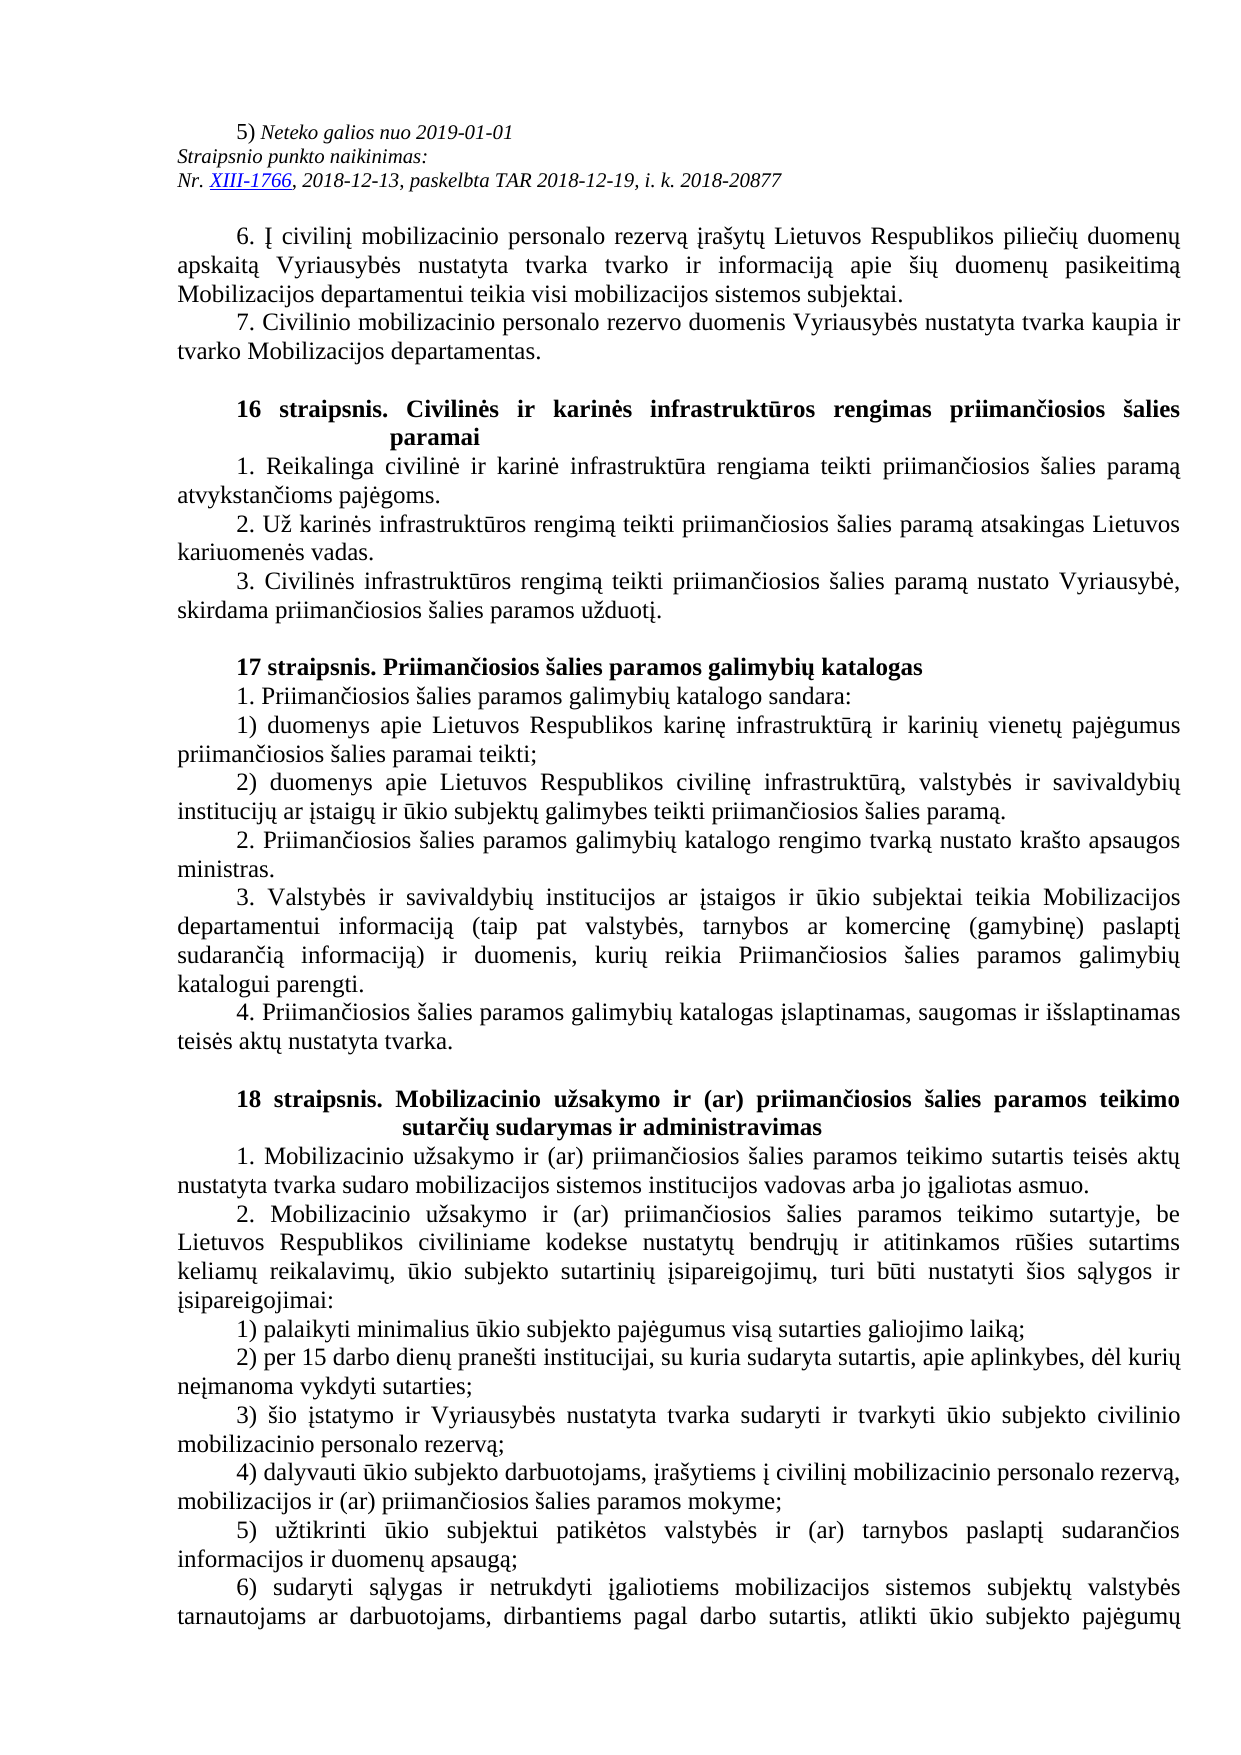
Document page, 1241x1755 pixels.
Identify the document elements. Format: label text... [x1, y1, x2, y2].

text 2) per 15 darbo dienų pranešti institucijai, su kuria sudaryta sutartis, apie aplinkybes, dėl kurių neįmanoma vykdyti sutarties; [177, 1342, 1181, 1400]
text 1) duomenys apie Lietuvos Respublikos karinę infrastruktūrą ir karinių vienetų pajėgumus priimančiosios šalies paramai teikti; [177, 710, 1181, 767]
text 1) palaikyti minimalius ūkio subjekto pajėgumus visą sutarties galiojimo laiką; [177, 1314, 1181, 1342]
text 2. Priimančiosios šalies paramos galimybių katalogo rengimo tvarką nustato krašto apsaugos ministras. [177, 825, 1181, 882]
text 1. Mobilizacinio užsakymo ir (ar) priimančiosios šalies paramos teikimo sutartis teisės aktų nustatyta tvarka sudaro mobilizacijos sistemos institucijos vadovas arba jo įgaliotas asmuo. [177, 1141, 1181, 1199]
text Straipsnio punkto naikinimas: [177, 144, 1181, 168]
text 3. Civilinės infrastruktūros rengimą teikti priimančiosios šalies paramą nustato Vyriausybė, skirdama priimančiosios šalies paramos užduotį. [177, 566, 1181, 624]
text 2. Mobilizacinio užsakymo ir (ar) priimančiosios šalies paramos teikimo sutartyje, be Lietuvos Respublikos civiliniame kodekse nustatytų bendrųjų ir atitinkamos rūšies sutartims keliamų reikalavimų, ūkio subjekto sutartinių įsipareigojimų, turi būti nustatyti šios sąlygos ir įsipareigojimai: [177, 1199, 1181, 1314]
text Nr. XIII-1766, 2018-12-13, paskelbta TAR 2018-12-19, i. k. 2018-20877 [177, 168, 1181, 192]
text 18 straipsnis. Mobilizacinio užsakymo ir (ar) priimančiosios šalies paramos teikimo sutarčių sudarymas ir administravimas [236, 1084, 1181, 1141]
text 3) šio įstatymo ir Vyriausybės nustatyta tvarka sudaryti ir tvarkyti ūkio subjekto civilinio mobilizacinio personalo rezervą; [177, 1400, 1181, 1457]
text 6. Į civilinį mobilizacinio personalo rezervą įrašytų Lietuvos Respublikos piliečių duomenų apskaitą Vyriausybės nustatyta tvarka tvarko ir informaciją apie šių duomenų pasikeitimą Mobilizacijos departamentui teikia visi mobilizacijos sistemos subjektai. [177, 221, 1181, 307]
text 1. Priimančiosios šalies paramos galimybių katalogo sandara: [177, 681, 1181, 710]
text 7. Civilinio mobilizacinio personalo rezervo duomenis Vyriausybės nustatyta tvarka kaupia ir tvarko Mobilizacijos departamentas. [177, 307, 1181, 365]
text 3. Valstybės ir savivaldybių institucijos ar įstaigos ir ūkio subjektai teikia Mobilizacijos departamentui informaciją (taip pat valstybės, tarnybos ar komercinę (gamybinę) paslaptį sudarančią informaciją) ir duomenis, kurių reikia Priimančiosios šalies paramos galimybių katalogui parengti. [177, 882, 1181, 997]
text 2. Už karinės infrastruktūros rengimą teikti priimančiosios šalies paramą atsakingas Lietuvos kariuomenės vadas. [177, 509, 1181, 566]
text 2) duomenys apie Lietuvos Respublikos civilinę infrastruktūrą, valstybės ir savivaldybių institucijų ar įstaigų ir ūkio subjektų galimybes teikti priimančiosios šalies paramą. [177, 767, 1181, 825]
text 16 straipsnis. Civilinės ir karinės infrastruktūros rengimas priimančiosios šalies paramai [236, 394, 1181, 451]
text 1. Reikalinga civilinė ir karinė infrastruktūra rengiama teikti priimančiosios šalies paramą atvykstančioms pajėgoms. [177, 451, 1181, 509]
text 5) užtikrinti ūkio subjektui patikėtos valstybės ir (ar) tarnybos paslaptį sudarančios informacijos ir duomenų apsaugą; [177, 1515, 1181, 1572]
text 4. Priimančiosios šalies paramos galimybių katalogas įslaptinamas, saugomas ir išslaptinamas teisės aktų nustatyta tvarka. [177, 997, 1181, 1055]
text 6) sudaryti sąlygas ir netrukdyti įgaliotiems mobilizacijos sistemos subjektų valstybės tarnautojams ar darbuotojams, dirbantiems pagal darbo sutartis, atlikti ūkio subjekto pajėgumų [177, 1572, 1181, 1630]
text 4) dalyvauti ūkio subjekto darbuotojams, įrašytiems į civilinį mobilizacinio personalo rezervą, mobilizacijos ir (ar) priimančiosios šalies paramos mokyme; [177, 1457, 1181, 1515]
text 5) Neteko galios nuo 2019-01-01 [177, 118, 1181, 144]
text 17 straipsnis. Priimančiosios šalies paramos galimybių katalogas [177, 652, 1181, 681]
